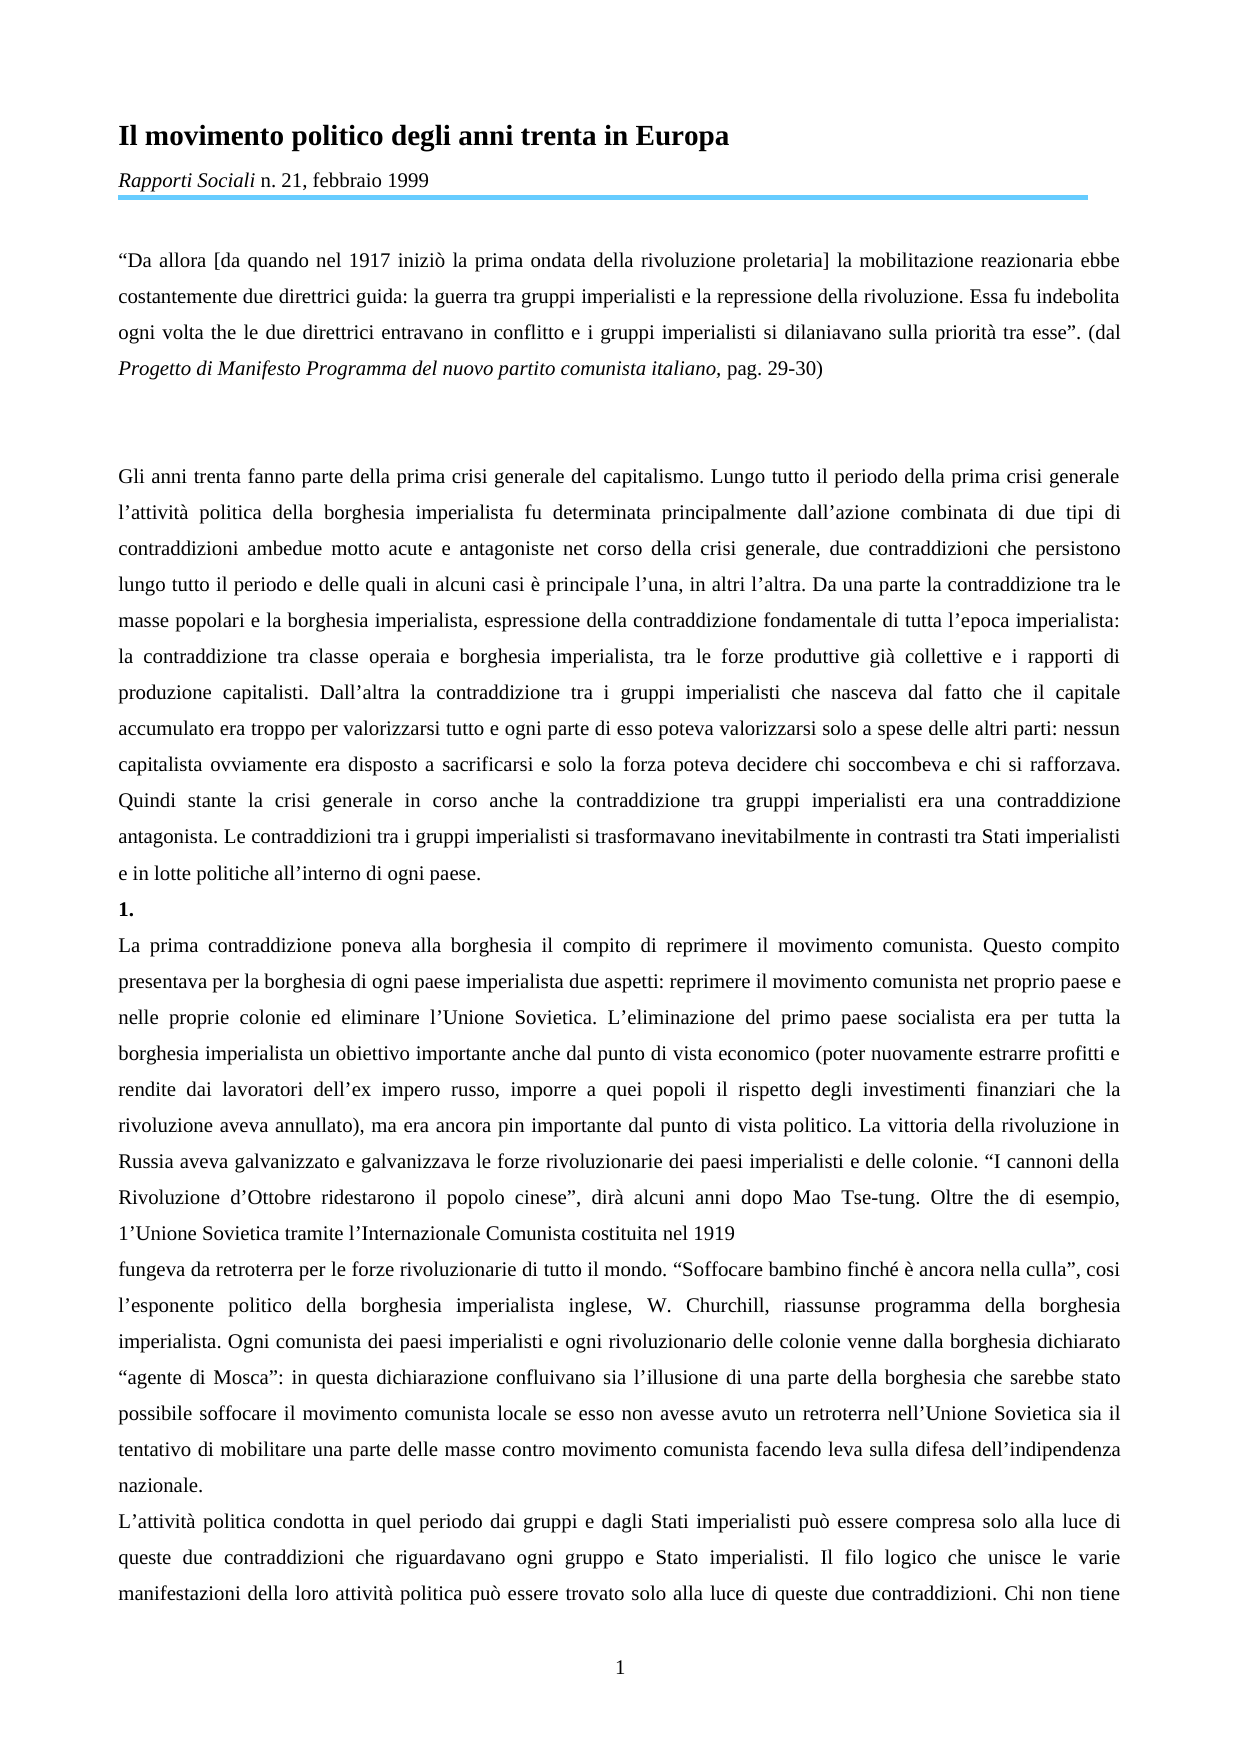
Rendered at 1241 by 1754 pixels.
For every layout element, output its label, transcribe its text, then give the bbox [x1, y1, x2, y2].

text Il movimento politico degli anni trenta in Europa [118, 118, 1122, 152]
text La prima contraddizione poneva alla borghesia il compito di reprimere il movimento comunista. Questo compito presentava per la borghesia di ogni paese imperialista due aspetti: reprimere il movimento comunista net proprio paese e nelle proprie colonie ed eliminare l’Unione Sovietica. L’eliminazione del primo paese socialista era per tutta la borghesia imperialista un obiettivo importante anche dal punto di vista economico (poter nuovamente estrarre profitti e rendite dai lavoratori dell’ex impero russo, imporre a quei popoli il rispetto degli investimenti finanziari che la rivoluzione aveva annullato), ma era ancora pin importante dal punto di vista politico. La vittoria della rivoluzione in Russia aveva galvanizzato e galvanizzava le forze rivoluzionarie dei paesi imperialisti e delle colonie. “I cannoni della Rivoluzione d’Ottobre ridestarono il popolo cinese”, dirà alcuni anni dopo Mao Tse-tung. Oltre the di esempio, 1’Unione Sovietica tramite l’Internazionale Comunista costituita nel 1919 [118, 932, 1122, 1245]
text fungeva da retroterra per le forze rivoluzionarie di tutto il mondo. “Soffocare bambino finché è ancora nella culla”, cosi l’esponente politico della borghesia imperialista inglese, W. Churchill, riassunse programma della borghesia imperialista. Ogni comunista dei paesi imperialisti e ogni rivoluzionario delle colonie venne dalla borghesia dichiarato “agente di Mosca”: in questa dichiarazione confluivano sia l’illusione di una parte della borghesia che sarebbe stato possibile soffocare il movimento comunista locale se esso non avesse avuto un retroterra nell’Unione Sovietica sia il tentativo di mobilitare una parte delle masse contro movimento comunista facendo leva sulla difesa dell’indipendenza nazionale. [118, 1257, 1122, 1497]
text 1. [118, 896, 1122, 921]
text Gli anni trenta fanno parte della prima crisi generale del capitalismo. Lungo tutto il periodo della prima crisi generale l’attività politica della borghesia imperialista fu determinata principalmente dall’azione combinata di due tipi di contraddizioni ambedue motto acute e antagoniste net corso della crisi generale, due contraddizioni che persistono lungo tutto il periodo e delle quali in alcuni casi è principale l’una, in altri l’altra. Da una parte la contraddizione tra le masse popolari e la borghesia imperialista, espressione della contraddizione fondamentale di tutta l’epoca imperialista: la contraddizione tra classe operaia e borghesia imperialista, tra le forze produttive già collettive e i rapporti di produzione capitalisti. Dall’altra la contraddizione tra i gruppi imperialisti che nasceva dal fatto che il capitale accumulato era troppo per valorizzarsi tutto e ogni parte di esso poteva valorizzarsi solo a spese delle altri parti: nessun capitalista ovviamente era disposto a sacrificarsi e solo la forza poteva decidere chi soccombeva e chi si rafforzava. Quindi stante la crisi generale in corso anche la contraddizione tra gruppi imperialisti era una contraddizione antagonista. Le contraddizioni tra i gruppi imperialisti si trasformavano inevitabilmente in contrasti tra Stati imperialisti e in lotte politiche all’interno di ogni paese. [118, 464, 1122, 884]
text “Da allora [da quando nel 1917 iniziò la prima ondata della rivoluzione proletaria] la mobilitazione reazionaria ebbe costantemente due direttrici guida: la guerra tra gruppi imperialisti e la repressione della rivoluzione. Essa fu indebolita ogni volta the le due direttrici entravano in conflitto e i gruppi imperialisti si dilaniavano sulla priorità tra esse”. (dal Progetto di Manifesto Programma del nuovo partito comunista italiano, pag. 29-30) [118, 248, 1122, 380]
text Rapporti Sociali n. 21, febbraio 1999 [118, 168, 1088, 195]
text L’attività politica condotta in quel periodo dai gruppi e dagli Stati imperialisti può essere compresa solo alla luce di queste due contraddizioni che riguardavano ogni gruppo e Stato imperialisti. Il filo logico che unisce le varie manifestazioni della loro attività politica può essere trovato solo alla luce di queste due contraddizioni. Chi non tiene [118, 1509, 1122, 1605]
